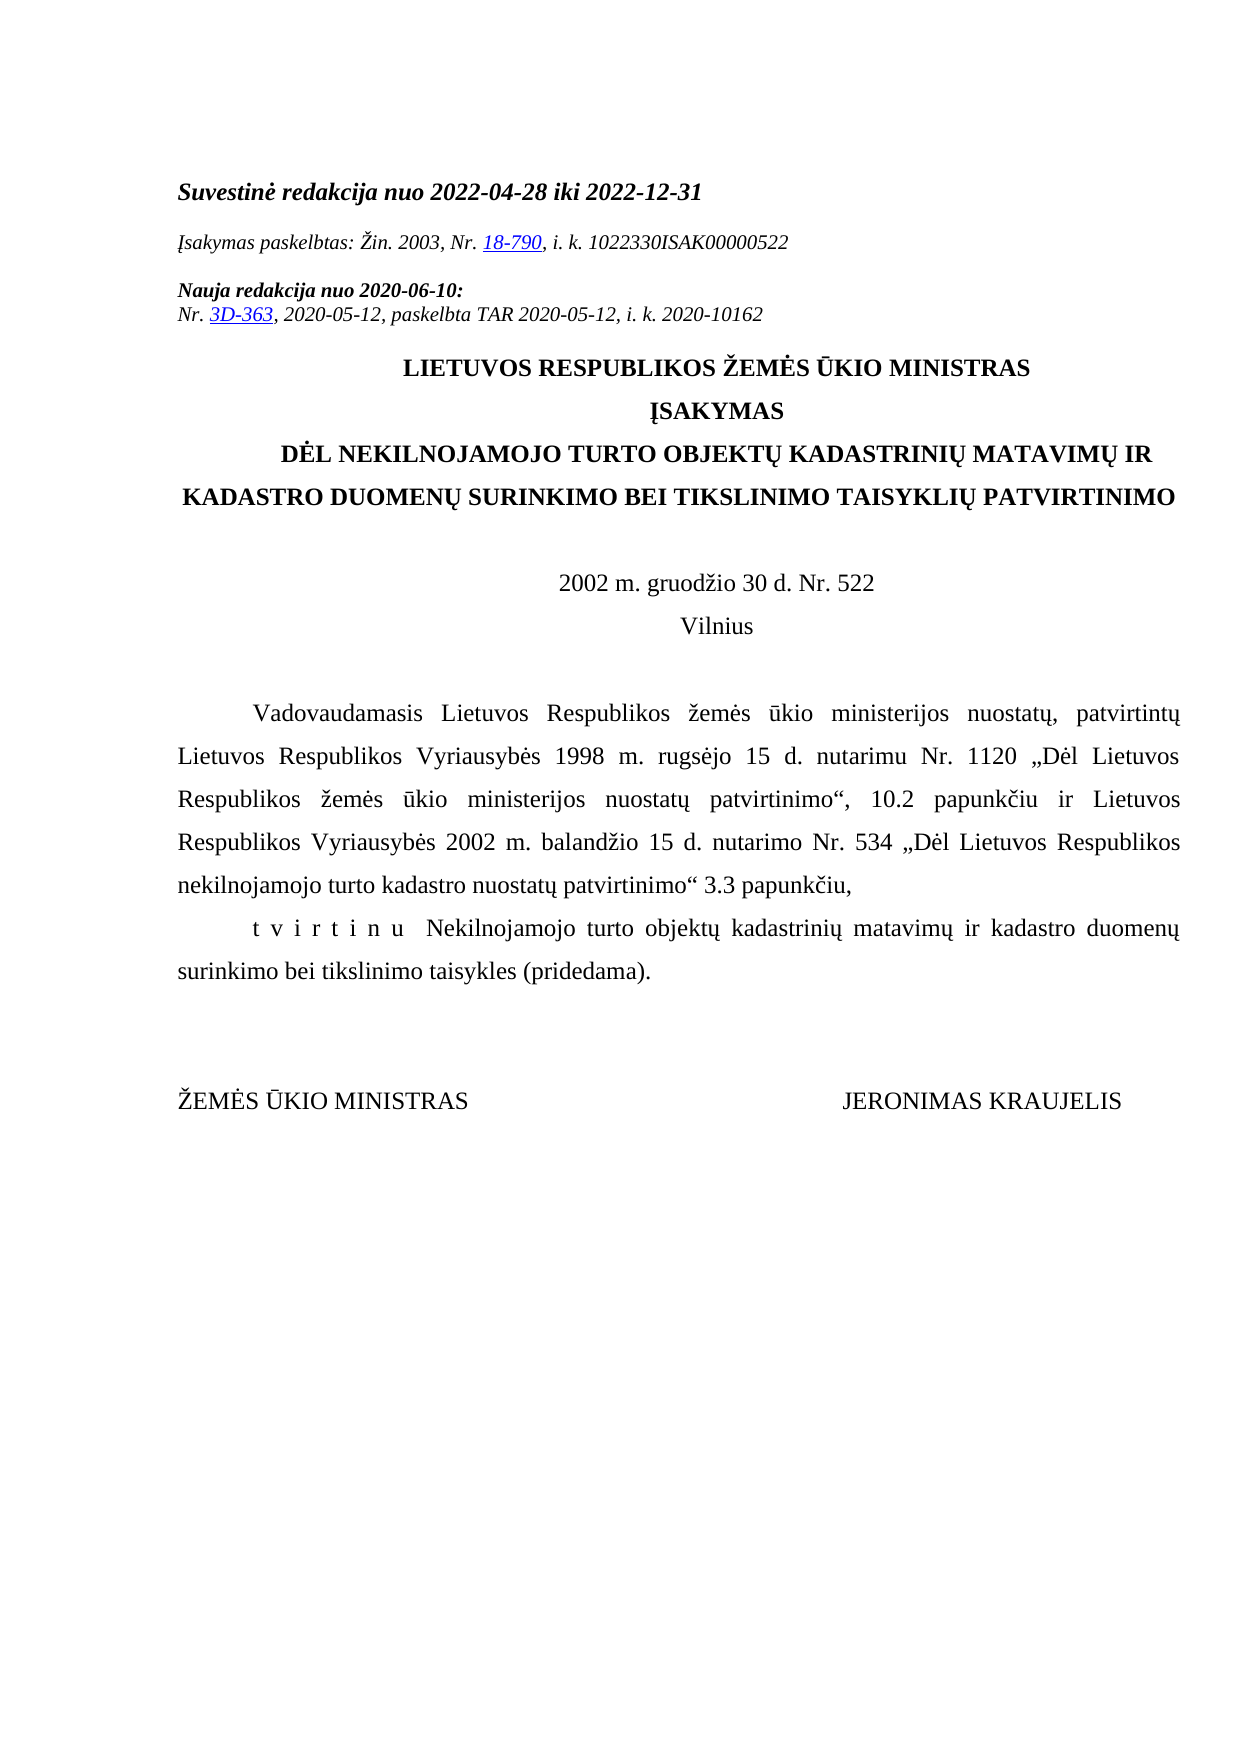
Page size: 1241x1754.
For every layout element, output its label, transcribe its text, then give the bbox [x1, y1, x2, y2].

text Vilnius [177, 611, 1181, 640]
text DĖL NEKILNOJAMOJO TURTO OBJEKTŲ KADASTRINIŲ MATAVIMŲ IR KADASTRO DUOMENŲ SURINKIMO BEI TIKSLINIMO TAISYKLIŲ PATVIRTINIMO [177, 439, 1181, 511]
text Nauja redakcija nuo 2020-06-10: [177, 278, 1181, 302]
text Suvestinė redakcija nuo 2022-04-28 iki 2022-12-31 [177, 177, 1181, 206]
text LIETUVOS RESPUBLIKOS ŽEMĖS ŪKIO MINISTRAS [177, 353, 1181, 381]
text ĮSAKYMAS [177, 396, 1181, 424]
text 2002 m. gruodžio 30 d. Nr. 522 [177, 568, 1181, 597]
text Vadovaudamasis Lietuvos Respublikos žemės ūkio ministerijos nuostatų, patvirtintų Lietuvos Respublikos Vyriausybės 1998 m. rugsėjo 15 d. nutarimu Nr. 1120 „Dėl Lietuvos Respublikos žemės ūkio ministerijos nuostatų patvirtinimo“, 10.2 papunkčiu ir Lietuvos Respublikos Vyriausybės 2002 m. balandžio 15 d. nutarimo Nr. 534 „Dėl Lietuvos Respublikos nekilnojamojo turto kadastro nuostatų patvirtinimo“ 3.3 papunkčiu, [177, 698, 1181, 899]
text ŽEMĖS ŪKIO MINISTRAS JERONIMAS KRAUJELIS [177, 1086, 1182, 1114]
text Įsakymas paskelbtas: Žin. 2003, Nr. 18-790, i. k. 1022330ISAK00000522 [177, 230, 1181, 254]
text t v i r t i n u Nekilnojamojo turto objektų kadastrinių matavimų ir kadastro duomenų surinkimo bei tikslinimo taisykles (pridedama). [177, 913, 1181, 985]
text Nr. 3D-363, 2020-05-12, paskelbta TAR 2020-05-12, i. k. 2020-10162 [177, 302, 1181, 326]
